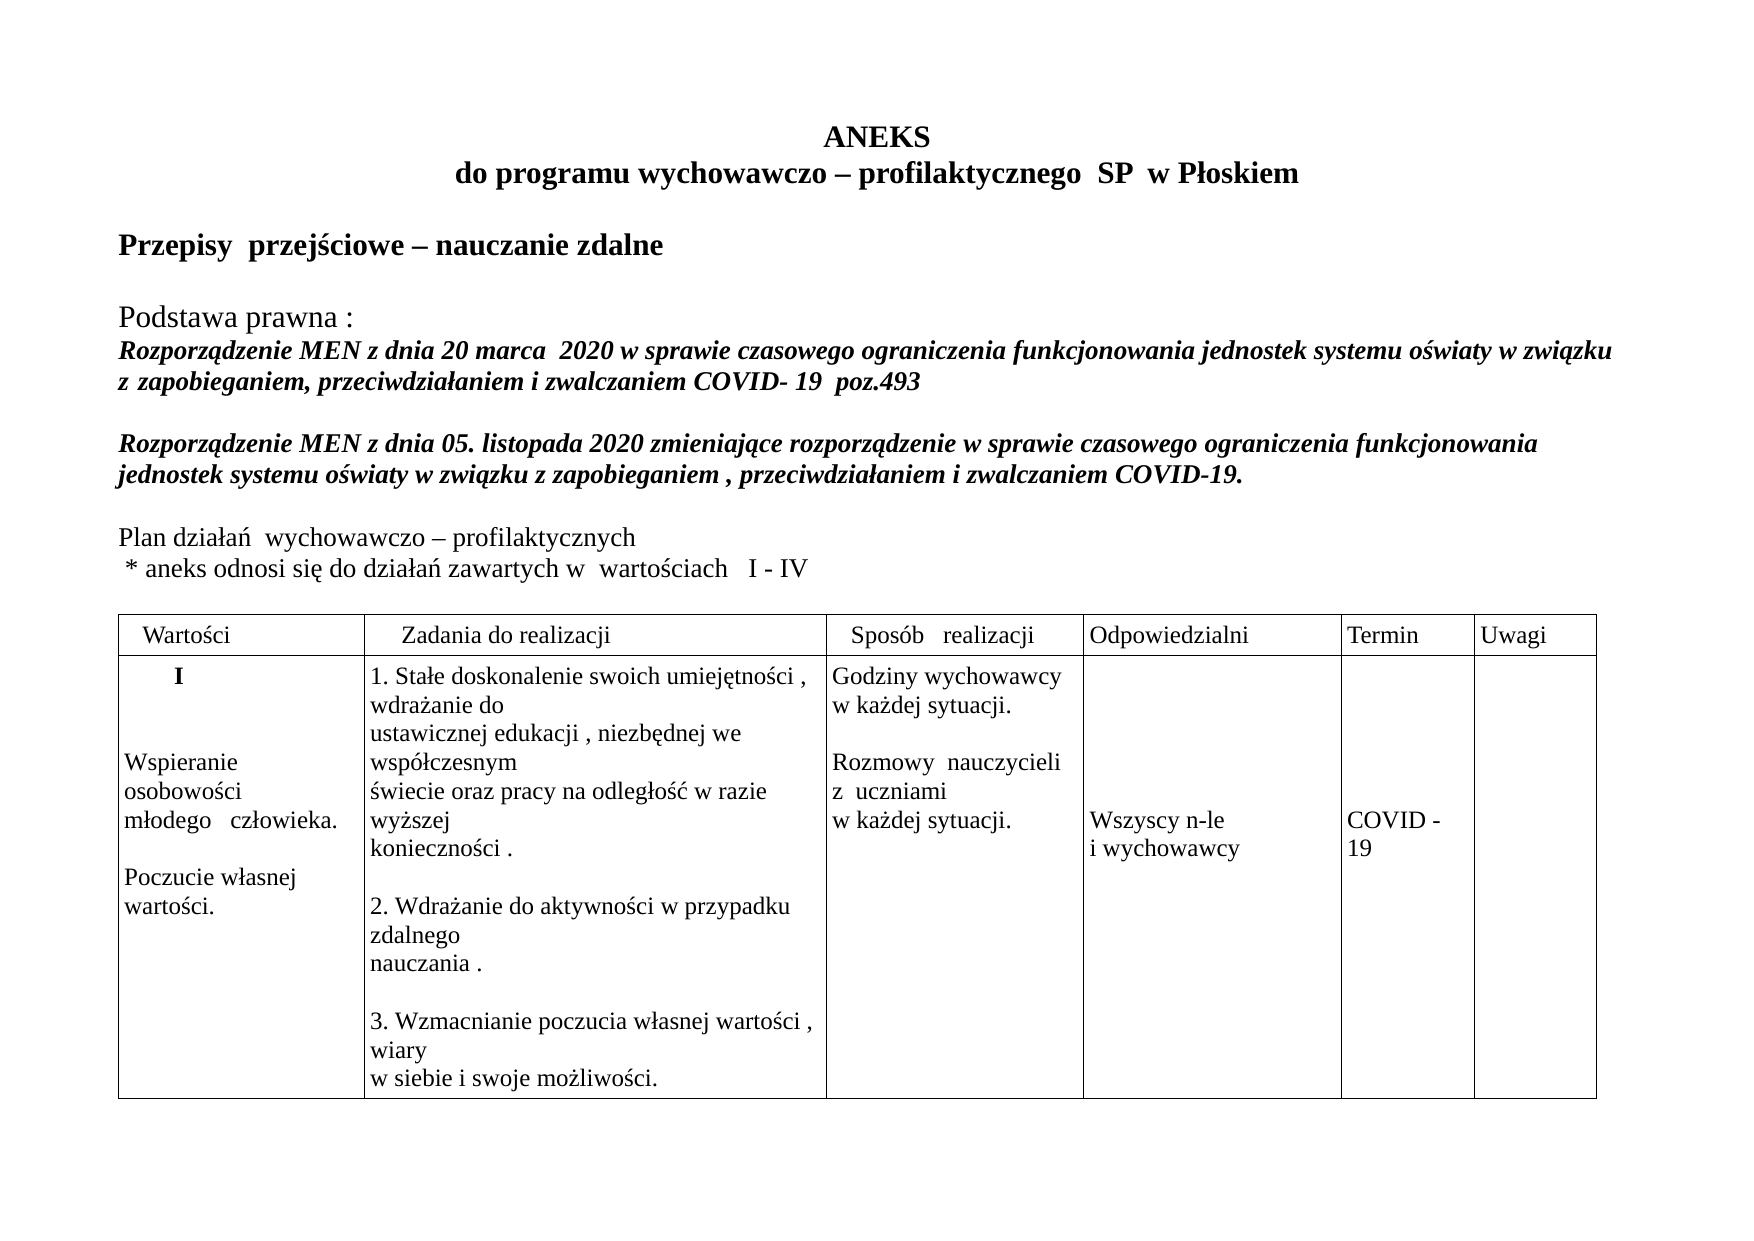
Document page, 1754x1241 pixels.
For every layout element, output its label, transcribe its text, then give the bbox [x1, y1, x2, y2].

table_header Odpowiedzialni [1084, 615, 1341, 655]
text Rozporządzenie MEN z dnia 05. listopada 2020 zmieniające rozporządzenie w sprawie czasowego ograniczenia funkcjonowania jednostek systemu oświaty w związku z zapobieganiem , przeciwdziałaniem i zwalczaniem COVID-19. [118, 427, 1636, 489]
text Podstawa prawna : [118, 298, 1636, 334]
text Przepisy przejściowe – nauczanie zdalne [118, 226, 1636, 262]
table_cell Godziny wychowawcy w każdej sytuacji. Rozmowy nauczycieli z uczniami w każdej sytuacji. [827, 656, 1083, 1098]
table_cell COVID - 19 [1342, 656, 1474, 1098]
table_header Zadania do realizacji [365, 615, 826, 655]
text Plan działań wychowawczo – profilaktycznych [118, 521, 1636, 552]
table_cell [1475, 656, 1596, 1098]
text * aneks odnosi się do działań zawartych w wartościach I - IV [118, 552, 1636, 583]
table_header Sposób realizacji [827, 615, 1083, 655]
table_cell 1. Stałe doskonalenie swoich umiejętności , wdrażanie do ustawicznej edukacji , niezbędnej we współczesnym świecie oraz pracy na odległość w razie wyższej konieczności . 2. Wdrażanie do aktywności w przypadku zdalnego nauczania . 3. Wzmacnianie poczucia własnej wartości , wiary w siebie i swoje możliwości. [365, 656, 826, 1098]
table_header Wartości [119, 615, 364, 655]
table_header Termin [1342, 615, 1474, 655]
text do programu wychowawczo – profilaktycznego SP w Płoskiem [118, 154, 1636, 190]
text Rozporządzenie MEN z dnia 20 marca 2020 w sprawie czasowego ograniczenia funkcjonowania jednostek systemu oświaty w związku z zapobieganiem, przeciwdziałaniem i zwalczaniem COVID- 19 poz.493 [118, 334, 1636, 396]
text ANEKS [118, 118, 1636, 154]
table_header Uwagi [1475, 615, 1596, 655]
table_cell I Wspieranie osobowości młodego człowieka. Poczucie własnej wartości. [119, 656, 364, 1098]
table_cell Wszyscy n-le i wychowawcy [1084, 656, 1341, 1098]
